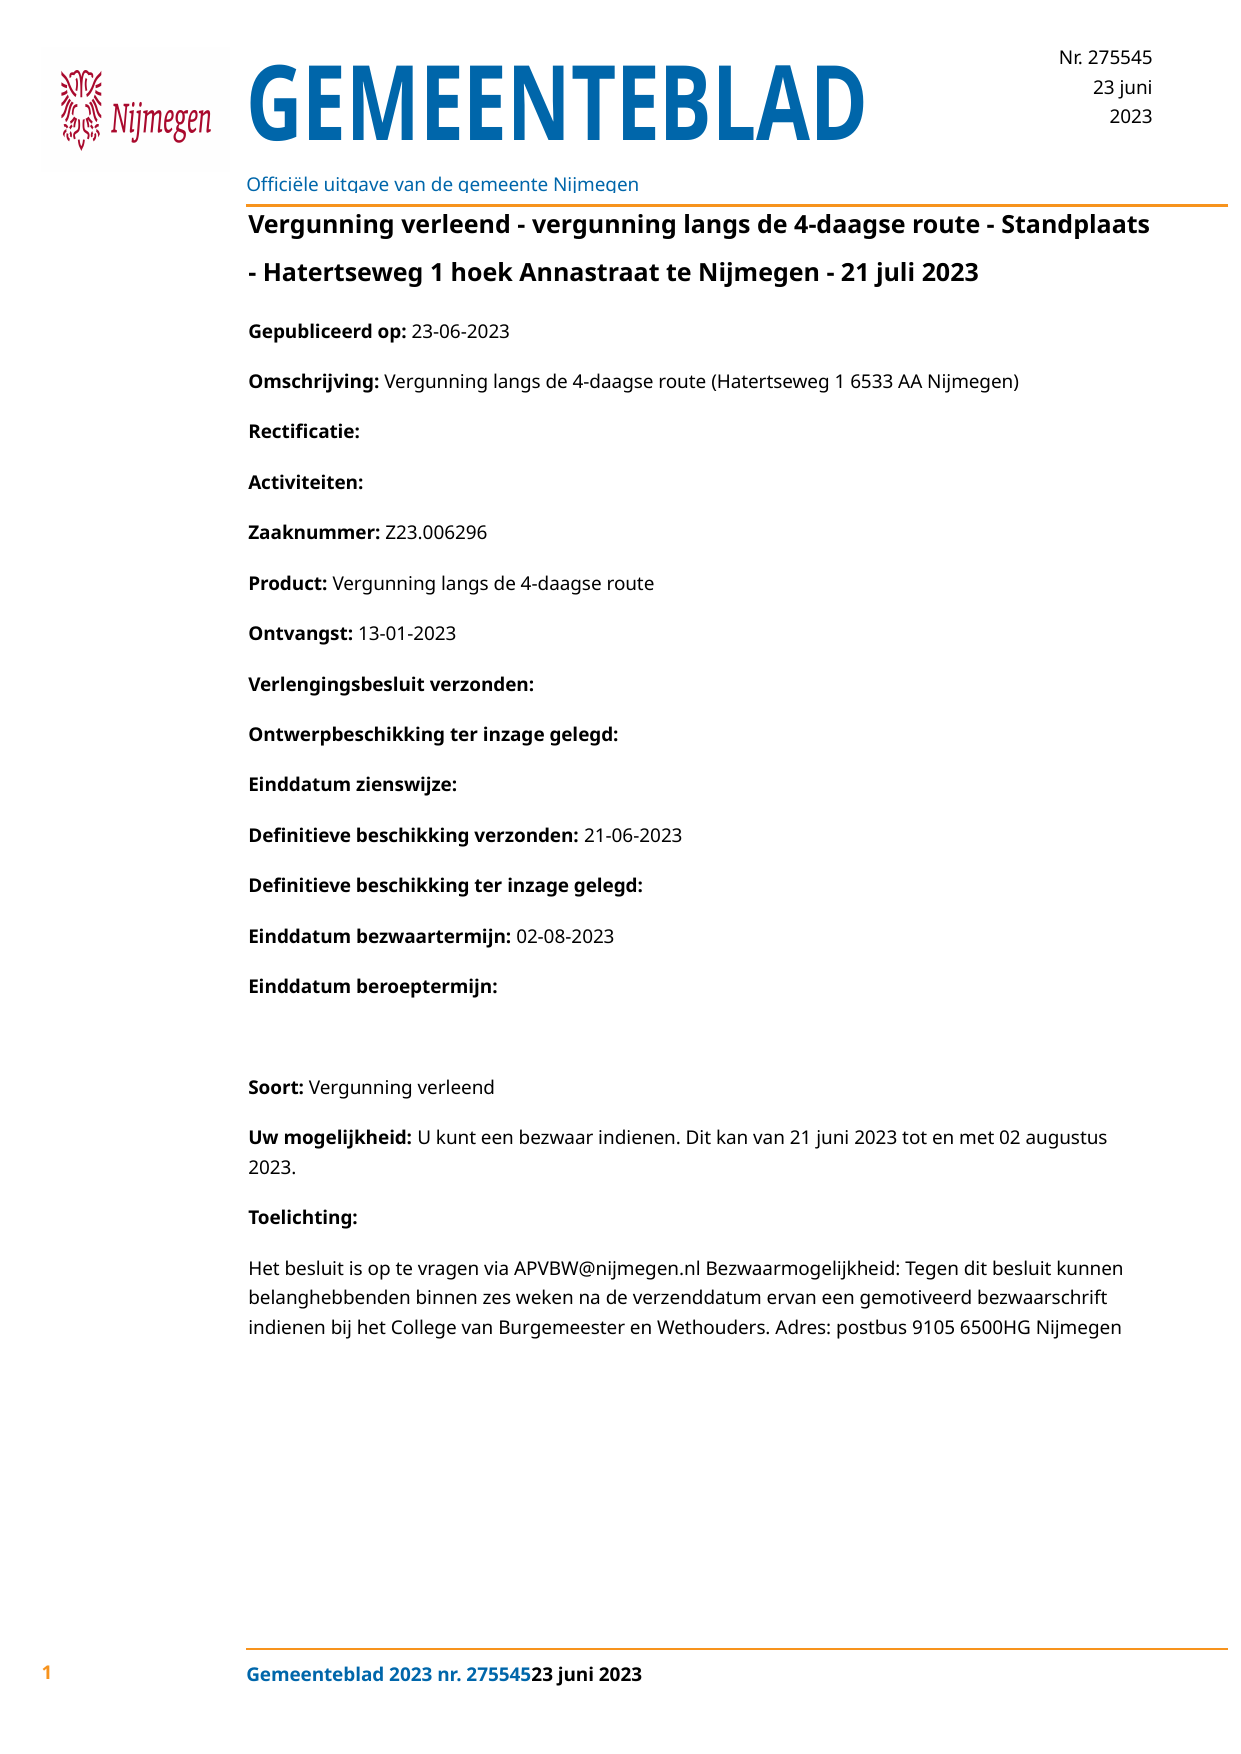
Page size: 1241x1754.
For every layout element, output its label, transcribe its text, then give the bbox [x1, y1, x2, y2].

text Einddatum zienswijze: [248, 772, 1152, 797]
text Einddatum beroeptermijn: [248, 973, 1152, 999]
text Vergunning verleend - vergunning langs de 4-daagse route - Standplaats - Hatertseweg 1 hoek Annastraat te Nijmegen - 21 juli 2023 [248, 207, 1152, 288]
text Uw mogelijkheid: U kunt een bezwaar indienen. Dit kan van 21 juni 2023 tot en met 02 augustus 2023. [248, 1124, 1152, 1180]
picture [41, 47, 231, 172]
text Het besluit is op te vragen via APVBW@nijmegen.nl Bezwaarmogelijkheid: Tegen dit besluit kunnen belanghebbenden binnen zes weken na de verzenddatum ervan een gemotiveerd bezwaarschrift indienen bij het College van Burgemeester en Wethouders. Adres: postbus 9105 6500HG Nijmegen [248, 1255, 1152, 1340]
text Gepubliceerd op: 23-06-2023 [248, 318, 1152, 344]
text Ontvangst: 13-01-2023 [248, 620, 1152, 646]
text Toelichting: [248, 1204, 1152, 1230]
text Definitieve beschikking verzonden: 21-06-2023 [248, 822, 1152, 848]
text Definitieve beschikking ter inzage gelegd: [248, 872, 1152, 898]
text Soort: Vergunning verleend [248, 1074, 1152, 1100]
text Rectificatie: [248, 419, 1152, 444]
text Zaaknummer: Z23.006296 [248, 519, 1152, 545]
text Omschrijving: Vergunning langs de 4-daagse route (Hatertseweg 1 6533 AA Nijmegen) [248, 368, 1152, 394]
text Product: Vergunning langs de 4-daagse route [248, 570, 1152, 596]
text Verlengingsbesluit verzonden: [248, 671, 1152, 697]
text Activiteiten: [248, 469, 1152, 495]
text Einddatum bezwaartermijn: 02-08-2023 [248, 923, 1152, 949]
text Ontwerpbeschikking ter inzage gelegd: [248, 721, 1152, 747]
